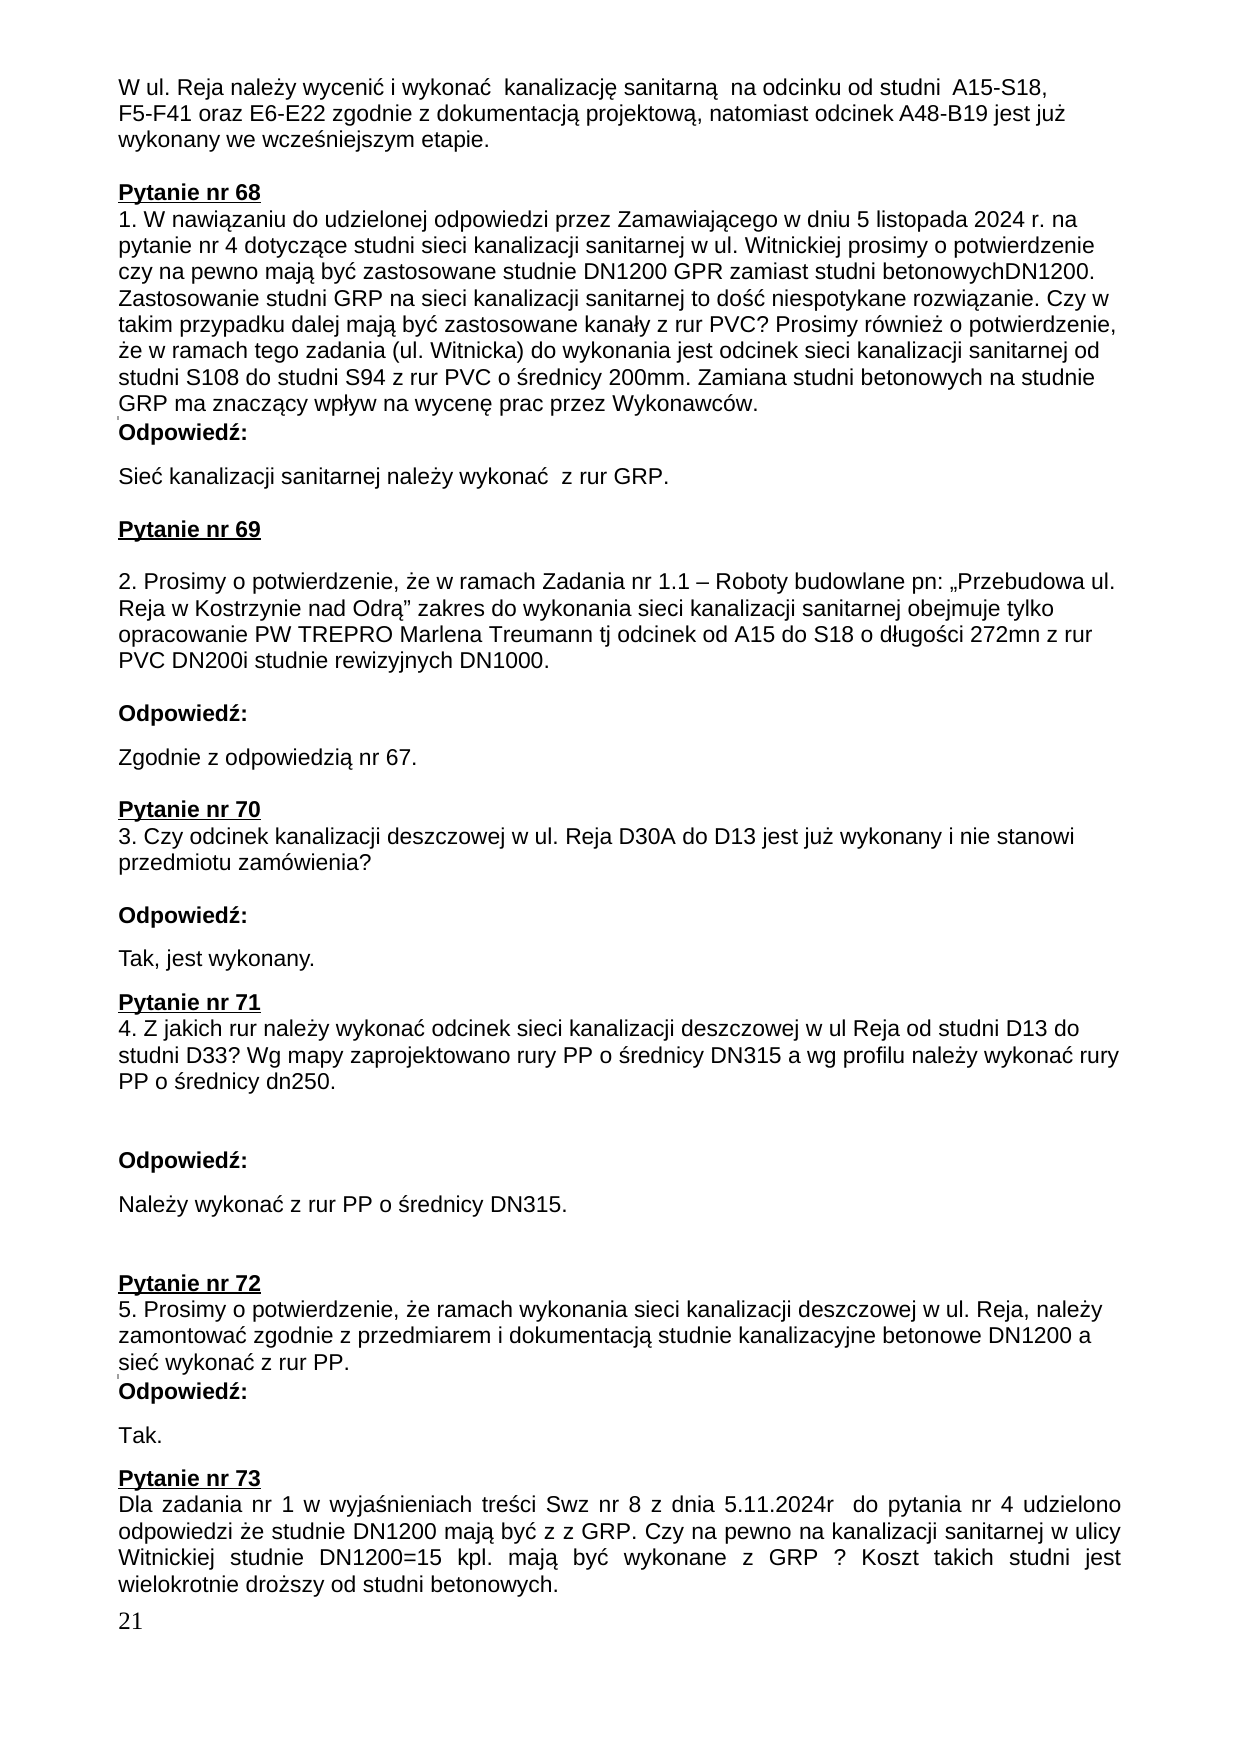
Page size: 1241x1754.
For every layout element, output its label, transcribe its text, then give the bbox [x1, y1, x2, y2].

text Pytanie nr 70 3. Czy odcinek kanalizacji deszczowej w ul. Reja D30A do D13 jest już wykonany i nie stanowi przedmiotu zamówienia? [118, 796, 1122, 875]
text Pytanie nr 73 [118, 1465, 1122, 1491]
text W ul. Reja należy wycenić i wykonać kanalizację sanitarną na odcinku od studni A15-S18, F5-F41 oraz E6-E22 zgodnie z dokumentacją projektową, natomiast odcinek A48-B19 jest już wykonany we wcześniejszym etapie. [118, 74, 1122, 153]
text Odpowiedź: [118, 419, 1122, 446]
text Tak, jest wykonany. [118, 945, 1122, 972]
text Pytanie nr 68 [118, 179, 1122, 206]
text Odpowiedź: [118, 1378, 1122, 1404]
text Tak. [118, 1422, 1122, 1448]
text Odpowiedź: [118, 700, 1122, 726]
text 2. Prosimy o potwierdzenie, że w ramach Zadania nr 1.1 – Roboty budowlane pn: „Przebudowa ul. Reja w Kostrzynie nad Odrą” zakres do wykonania sieci kanalizacji sanitarnej obejmuje tylko opracowanie PW TREPRO Marlena Treumann tj odcinek od A15 do S18 o długości 272mn z rur PVC DN200i studnie rewizyjnych DN1000. [118, 568, 1122, 674]
text Dla zadania nr 1 w wyjaśnieniach treści Swz nr 8 z dnia 5.11.2024r do pytania nr 4 udzielono odpowiedzi że studnie DN1200 mają być z z GRP. Czy na pewno na kanalizacji sanitarnej w ulicy Witnickiej studnie DN1200=15 kpl. mają być wykonane z GRP ? Koszt takich studni jest wielokrotnie droższy od studni betonowych. [118, 1491, 1122, 1597]
text Zgodnie z odpowiedzią nr 67. [118, 744, 1122, 770]
text Pytanie nr 69 [118, 516, 1122, 542]
text Pytanie nr 71 4. Z jakich rur należy wykonać odcinek sieci kanalizacji deszczowej w ul Reja od studni D13 do studni D33? Wg mapy zaprojektowano rury PP o średnicy DN315 a wg profilu należy wykonać rury PP o średnicy dn250. [118, 989, 1122, 1094]
text Należy wykonać z rur PP o średnicy DN315. [118, 1191, 1122, 1217]
text Pytanie nr 72 5. Prosimy o potwierdzenie, że ramach wykonania sieci kanalizacji deszczowej w ul. Reja, należy zamontować zgodnie z przedmiarem i dokumentacją studnie kanalizacyjne betonowe DN1200 a sieć wykonać z rur PP. [118, 1269, 1122, 1375]
text Odpowiedź: [118, 902, 1122, 928]
text 1. W nawiązaniu do udzielonej odpowiedzi przez Zamawiającego w dniu 5 listopada 2024 r. na pytanie nr 4 dotyczące studni sieci kanalizacji sanitarnej w ul. Witnickiej prosimy o potwierdzenie czy na pewno mają być zastosowane studnie DN1200 GPR zamiast studni betonowychDN1200. Zastosowanie studni GRP na sieci kanalizacji sanitarnej to dość niespotykane rozwiązanie. Czy w takim przypadku dalej mają być zastosowane kanały z rur PVC? Prosimy również o potwierdzenie, że w ramach tego zadania (ul. Witnicka) do wykonania jest odcinek sieci kanalizacji sanitarnej od studni S108 do studni S94 z rur PVC o średnicy 200mm. Zamiana studni betonowych na studnie GRP ma znaczący wpływ na wycenę prac przez Wykonawców. [118, 206, 1122, 416]
text Sieć kanalizacji sanitarnej należy wykonać z rur GRP. [118, 463, 1122, 489]
text Odpowiedź: [118, 1147, 1122, 1173]
